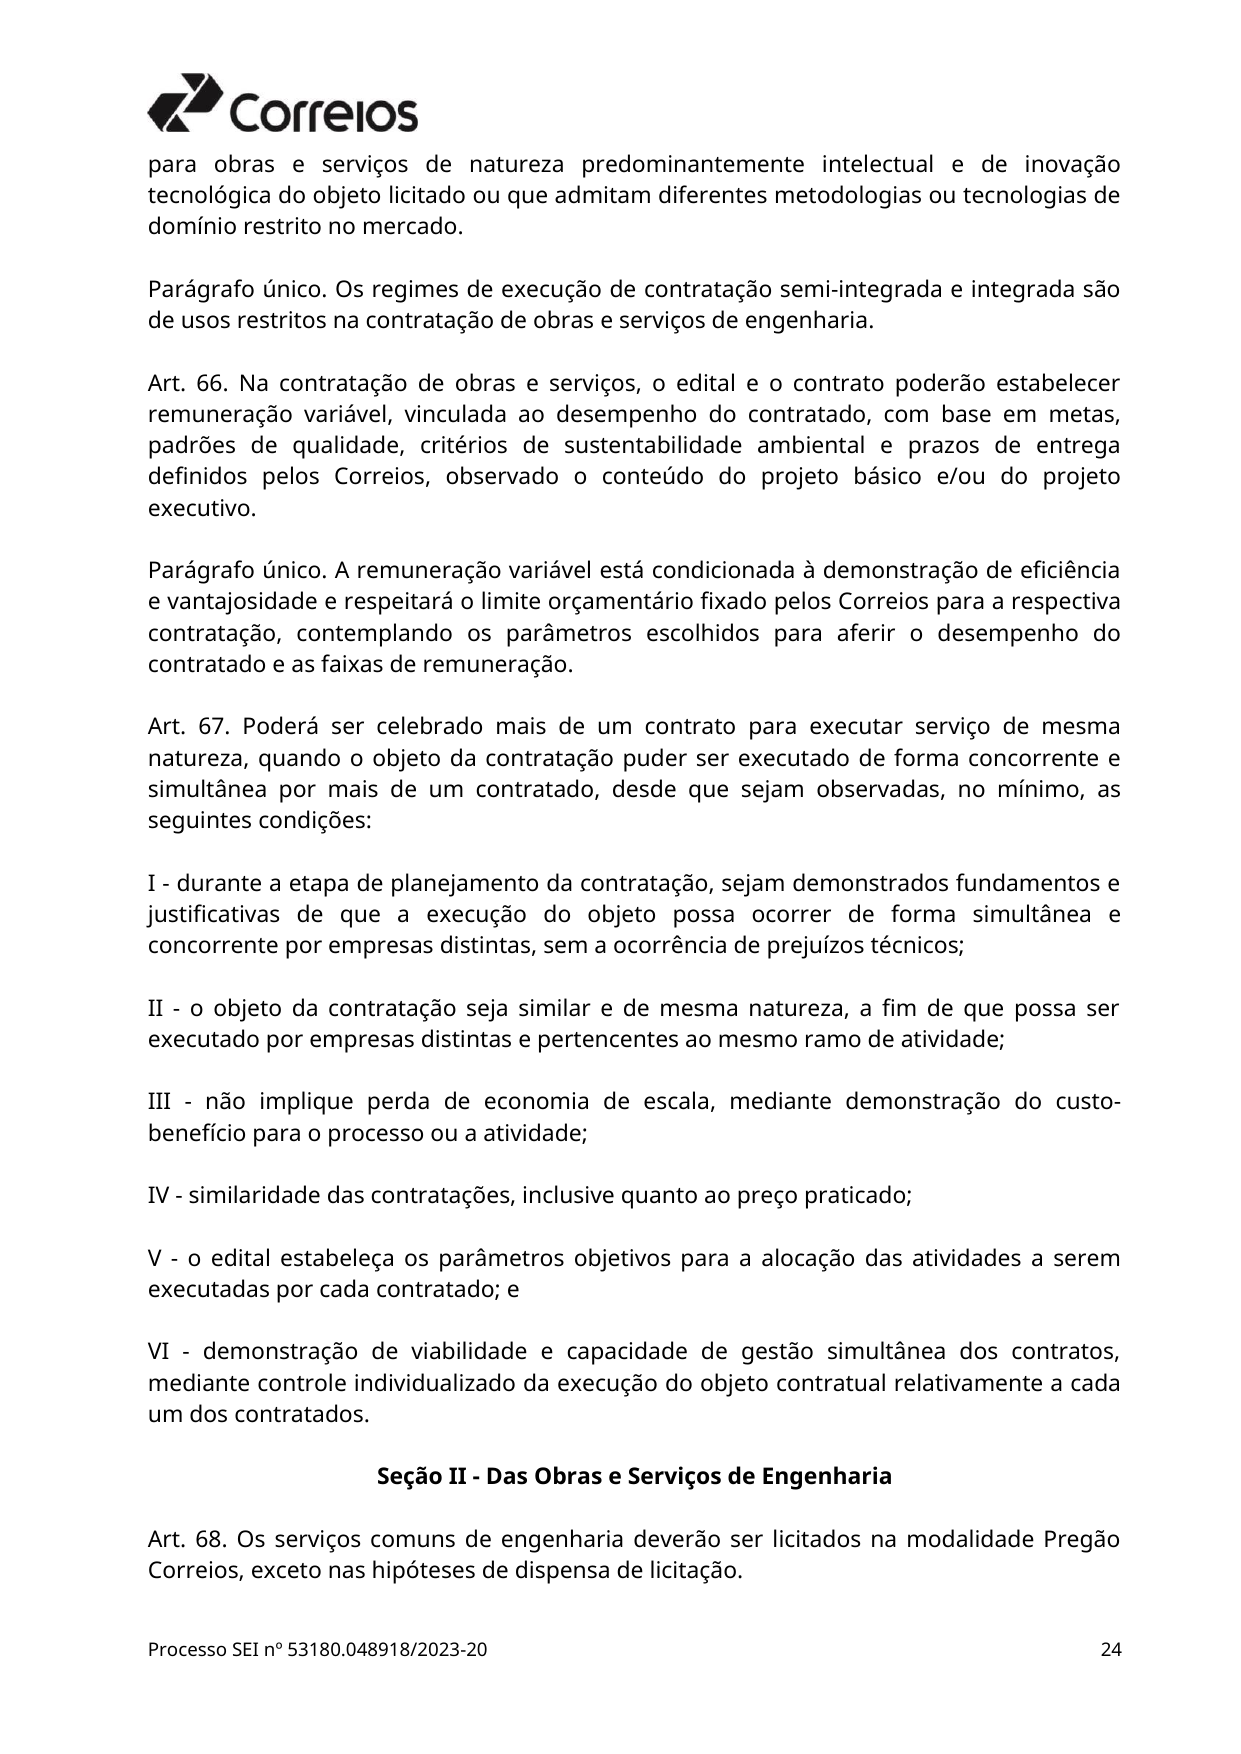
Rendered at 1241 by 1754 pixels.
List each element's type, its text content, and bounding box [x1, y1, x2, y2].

text VI - demonstração de viabilidade e capacidade de gestão simultânea dos contratos, mediante controle individualizado da execução do objeto contratual relativamente a cada um dos contratados. [148, 1335, 1122, 1429]
text para obras e serviços de natureza predominantemente intelectual e de inovação tecnológica do objeto licitado ou que admitam diferentes metodologias ou tecnologias de domínio restrito no mercado. [148, 148, 1122, 241]
text IV - similaridade das contratações, inclusive quanto ao preço praticado; [148, 1179, 1122, 1210]
text I - durante a etapa de planejamento da contratação, sejam demonstrados fundamentos e justificativas de que a execução do objeto possa ocorrer de forma simultânea e concorrente por empresas distintas, sem a ocorrência de prejuízos técnicos; [148, 866, 1122, 960]
text Art. 68. Os serviços comuns de engenharia deverão ser licitados na modalidade Pregão Correios, exceto nas hipóteses de dispensa de licitação. [148, 1523, 1122, 1585]
text II - o objeto da contratação seja similar e de mesma natureza, a fim de que possa ser executado por empresas distintas e pertencentes ao mesmo ramo de atividade; [148, 991, 1122, 1054]
text V - o edital estabeleça os parâmetros objetivos para a alocação das atividades a serem executadas por cada contratado; e [148, 1241, 1122, 1304]
text Parágrafo único. Os regimes de execução de contratação semi-integrada e integrada são de usos restritos na contratação de obras e serviços de engenharia. [148, 273, 1122, 335]
subtitle Seção II - Das Obras e Serviços de Engenharia [148, 1460, 1122, 1491]
text Art. 67. Poderá ser celebrado mais de um contrato para executar serviço de mesma natureza, quando o objeto da contratação puder ser executado de forma concorrente e simultânea por mais de um contratado, desde que sejam observadas, no mínimo, as seguintes condições: [148, 710, 1122, 835]
text III - não implique perda de economia de escala, mediante demonstração do custo-benefício para o processo ou a atividade; [148, 1085, 1122, 1148]
text Parágrafo único. A remuneração variável está condicionada à demonstração de eficiência e vantajosidade e respeitará o limite orçamentário fixado pelos Correios para a respectiva contratação, contemplando os parâmetros escolhidos para aferir o desempenho do contratado e as faixas de remuneração. [148, 554, 1122, 679]
text Art. 66. Na contratação de obras e serviços, o edital e o contrato poderão estabelecer remuneração variável, vinculada ao desempenho do contratado, com base em metas, padrões de qualidade, critérios de sustentabilidade ambiental e prazos de entrega definidos pelos Correios, observado o conteúdo do projeto básico e/ou do projeto executivo. [148, 366, 1122, 523]
